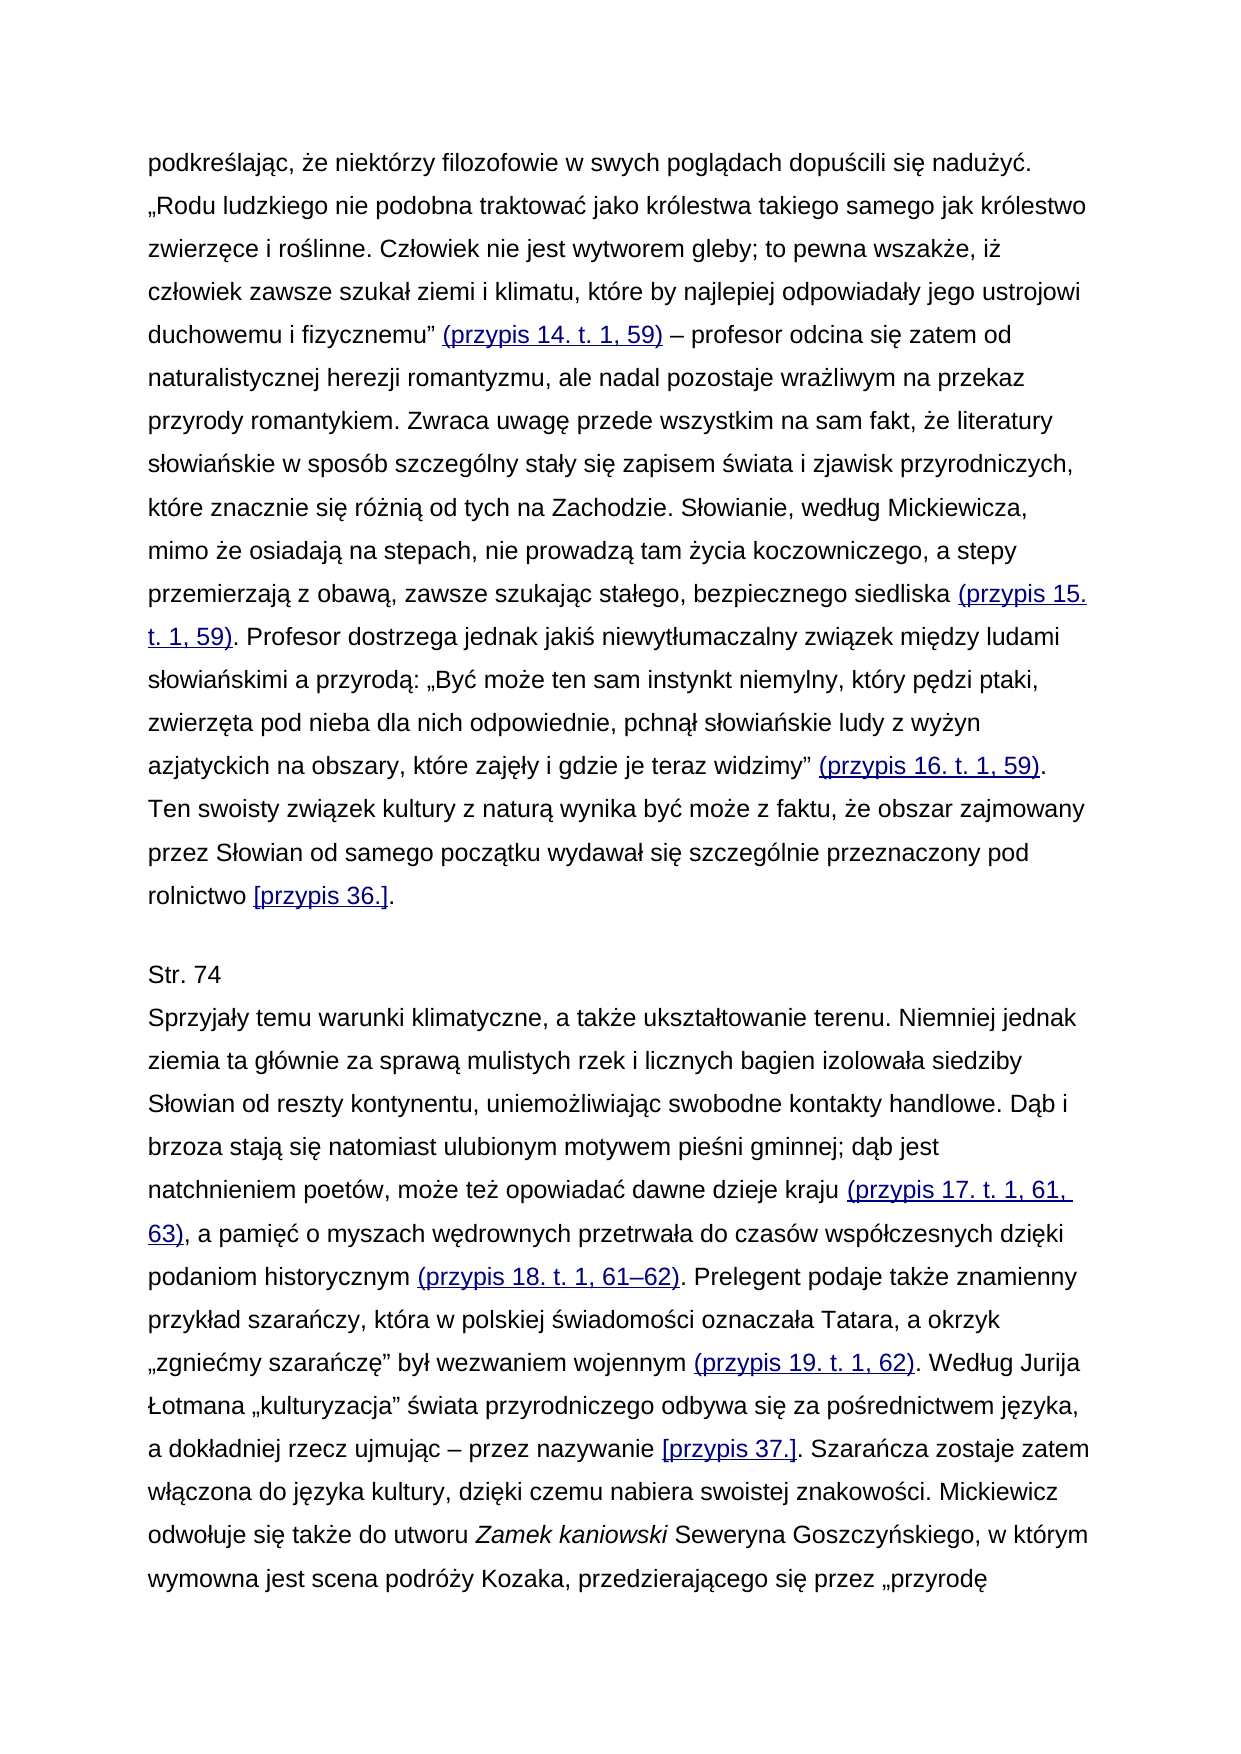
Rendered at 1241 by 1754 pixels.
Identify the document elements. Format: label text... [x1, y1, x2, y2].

text Sprzyjały temu warunki klimatyczne, a także ukształtowanie terenu. Niemniej jednak ziemia ta głównie za sprawą mulistych rzek i licznych bagien izolowała siedziby Słowian od reszty kontynentu, uniemożliwiając swobodne kontakty handlowe. Dąb i brzoza stają się natomiast ulubionym motywem pieśni gminnej; dąb jest natchnieniem poetów, może też opowiadać dawne dzieje kraju (przypis 17. t. 1, 61, 63), a pamięć o myszach wędrownych przetrwała do czasów współczesnych dzięki podaniom historycznym (przypis 18. t. 1, 61–62). Prelegent podaje także znamienny przykład szarańczy, która w polskiej świadomości oznaczała Tatara, a okrzyk „zgniećmy szarańczę” był wezwaniem wojennym (przypis 19. t. 1, 62). Według Jurija Łotmana „kulturyzacja” świata przyrodniczego odbywa się za pośrednictwem języka, a dokładniej rzecz ujmując – przez nazywanie [przypis 37.]. Szarańcza zostaje zatem włączona do języka kultury, dzięki czemu nabiera swoistej znakowości. Mickiewicz odwołuje się także do utworu Zamek kaniowski Seweryna Goszczyńskiego, w którym wymowna jest scena podróży Kozaka, przedzierającego się przez „przyrodę [148, 1003, 1093, 1592]
text Str. 74 [148, 960, 1093, 989]
text podkreślając, że niektórzy filozofowie w swych poglądach dopuścili się nadużyć. „Rodu ludzkiego nie podobna traktować jako królestwa takiego samego jak królestwo zwierzęce i roślinne. Człowiek nie jest wytworem gleby; to pewna wszakże, iż człowiek zawsze szukał ziemi i klimatu, które by najlepiej odpowiadały jego ustrojowi duchowemu i fizycznemu” (przypis 14. t. 1, 59) – profesor odcina się zatem od naturalistycznej herezji romantyzmu, ale nadal pozostaje wrażliwym na przekaz przyrody romantykiem. Zwraca uwagę przede wszystkim na sam fakt, że literatury słowiańskie w sposób szczególny stały się zapisem świata i zjawisk przyrodniczych, które znacznie się różnią od tych na Zachodzie. Słowianie, według Mickiewicza, mimo że osiadają na stepach, nie prowadzą tam życia koczowniczego, a stepy przemierzają z obawą, zawsze szukając stałego, bezpiecznego siedliska (przypis 15. t. 1, 59). Profesor dostrzega jednak jakiś niewytłumaczalny związek między ludami słowiańskimi a przyrodą: „Być może ten sam instynkt niemylny, który pędzi ptaki, zwierzęta pod nieba dla nich odpowiednie, pchnął słowiańskie ludy z wyżyn azjatyckich na obszary, które zajęły i gdzie je teraz widzimy” (przypis 16. t. 1, 59). Ten swoisty związek kultury z naturą wynika być może z faktu, że obszar zajmowany przez Słowian od samego początku wydawał się szczególnie przeznaczony pod rolnictwo [przypis 36.]. [148, 148, 1093, 909]
